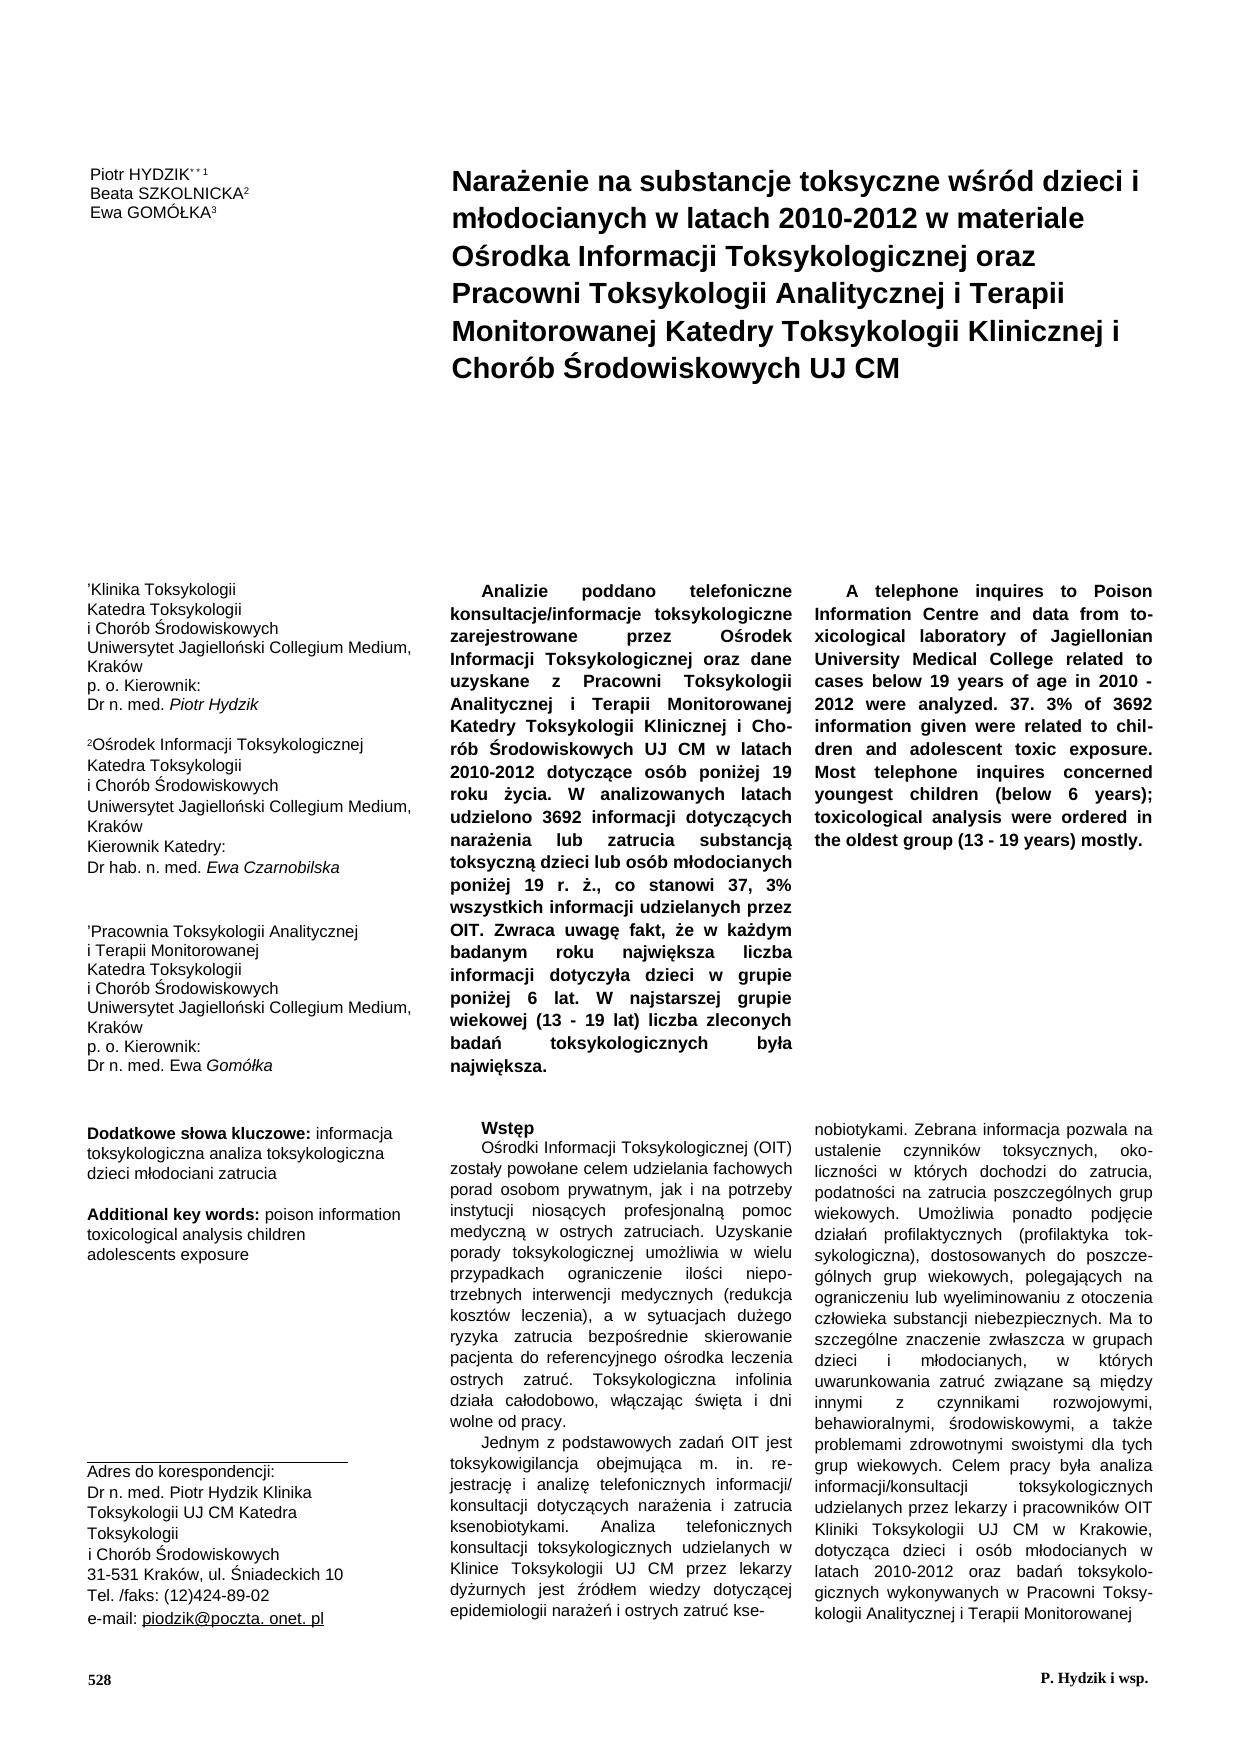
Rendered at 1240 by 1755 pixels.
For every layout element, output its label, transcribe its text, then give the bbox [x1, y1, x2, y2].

text nobiotykami. Zebrana informacja pozwala na ustalenie czynników toksycznych, oko­liczności w których dochodzi do zatrucia, podatności na zatrucia poszczególnych grup wiekowych. Umożliwia ponadto podjęcie działań profilaktycznych (profilaktyka tok­sykologiczna), dostosowanych do poszcze­gólnych grup wiekowych, polegających na ograniczeniu lub wyeliminowaniu z otocze­nia człowieka substancji niebezpiecznych. Ma to szczególne znaczenie zwłaszcza w grupach dzieci i młodocianych, w któ­rych uwarunkowania zatruć związane są między innymi z czynnikami rozwojowymi, behawioralnymi, środowiskowymi, a także problemami zdrowotnymi swoistymi dla tych grup wiekowych. Celem pracy była analiza informacji/konsultacji toksykologicznych udzielanych przez lekarzy i pracowników OIT Kliniki Toksykologii UJ CM w Krakowie, dotycząca dzieci i osób młodocianych w latach 2010-2012 oraz badań toksykolo­gicznych wykonywanych w Pracowni Toksy­kologii Analitycznej i Terapii Monitorowanej [814, 1119, 1153, 1623]
text Piotr HYDZIK* * 1 [90, 164, 260, 184]
text Wstęp [450, 1117, 792, 1138]
text p. o. Kierownik: [87, 676, 427, 695]
text Dr n. med. Ewa Gomółka [87, 1056, 427, 1075]
text Analizie poddano telefoniczne konsultacje/informacje toksykolo­giczne zarejestrowane przez Ośrodek Informacji Toksykologicznej oraz dane uzyskane z Pracowni Toksykologii Analitycznej i Terapii Monitorowanej Katedry Toksykologii Klinicznej i Cho­rób Środowiskowych UJ CM w latach 2010-2012 dotyczące osób poniżej 19 roku życia. W analizowanych latach udzielono 3692 informacji dotyczących narażenia lub zatrucia substancją toksyczną dzieci lub osób młodocia­nych poniżej 19 r. ż., co stanowi 37, 3% wszystkich informacji udzielanych przez OIT. Zwraca uwagę fakt, że w każdym badanym roku największa liczba informacji dotyczyła dzieci w grupie poniżej 6 lat. W najstarszej grupie wiekowej (13 - 19 lat) liczba zleconych badań toksykologicznych była największa. [450, 581, 792, 1076]
text Jednym z podstawowych zadań OIT jest toksykowigilancja obejmująca m. in. re­jestrację i analizę telefonicznych informacji/ konsultacji dotyczących narażenia i zatrucia ksenobiotykami. Analiza telefonicznych konsultacji toksykologicznych udzielanych w Klinice Toksykologii UJ CM przez lekarzy dyżurnych jest źródłem wiedzy dotyczącej epidemiologii narażeń i ostrych zatruć kse- [450, 1432, 792, 1620]
text ’Klinika Toksykologii [87, 580, 427, 599]
text Dr hab. n. med. Ewa Czarnobilska [87, 858, 427, 877]
text Beata SZKOLNICKA2 [90, 184, 260, 203]
text Dr n. med. Piotr Hydzik [87, 695, 427, 714]
text adolescents exposure [87, 1245, 427, 1264]
text Katedra Toksykologii [87, 599, 427, 618]
text Additional key words: poison information toxicological analysis children [87, 1205, 427, 1244]
text Dodatkowe słowa kluczowe: informacja toksykologiczna analiza toksykologiczna dzieci młodociani zatrucia [87, 1123, 427, 1183]
text Uniwersytet Jagielloński Collegium Medium, Kraków [87, 638, 427, 676]
text Adres do korespondencji: [87, 1463, 348, 1481]
text i Chorób Środowiskowych [87, 776, 427, 795]
text Uniwersytet Jagielloński Collegium Medium, Kraków [87, 796, 427, 836]
text e-mail: piodzik@poczta. onet. pl [87, 1608, 348, 1628]
text A telephone inquires to Poison Information Centre and data from to­xicological laboratory of Jagiellonian University Medical College related to cases below 19 years of age in 2010 - 2012 were analyzed. 37. 3% of 3692 information given were related to chil­dren and adolescent toxic exposure. Most telephone inquires concerned youngest children (below 6 years); toxicological analysis were ordered in the oldest group (13 - 19 years) mostly. [814, 581, 1153, 850]
text 528 [88, 1671, 117, 1688]
text i Chorób Środowiskowych [88, 1545, 348, 1564]
text Dr n. med. Piotr Hydzik Klinika Toksykologii UJ CM Katedra Toksykologii [87, 1483, 348, 1543]
text Narażenie na substancje toksyczne wśród dzieci i młodocianych w latach 2010-2012 w materiale Ośrodka Informacji Toksykologicznej oraz Pracowni Toksykologii Analitycznej i Terapii Monitorowanej Katedry Toksykologii Klinicznej i Chorób Środowiskowych UJ CM [451, 164, 1153, 385]
text Ośrodki Informacji Toksykologicznej (OIT) zostały powołane celem udzielania fa­chowych porad osobom prywatnym, jak i na potrzeby instytucji niosących profesjonalną pomoc medyczną w ostrych zatruciach. Uzy­skanie porady toksykologicznej umożliwia w wielu przypadkach ograniczenie ilości niepo­trzebnych interwencji medycznych (redukcja kosztów leczenia), a w sytuacjach dużego ryzyka zatrucia bezpośrednie skierowanie pacjenta do referencyjnego ośrodka lecze­nia ostrych zatruć. Toksykologiczna infolinia działa całodobowo, włączając święta i dni wolne od pracy. [450, 1138, 792, 1431]
text 31-531 Kraków, ul. Śniadeckich 10 Tel. /faks: (12)424-89-02 [87, 1565, 349, 1605]
text P. Hydzik i wsp. [1035, 1669, 1152, 1687]
text Ewa GOMÓŁKA3 [90, 203, 260, 222]
text Katedra Toksykologii [87, 960, 427, 979]
text ’Pracownia Toksykologii Analitycznej [87, 922, 427, 941]
text Kraków [87, 1017, 427, 1037]
text 2Ośrodek Informacji Toksykologicznej [87, 735, 427, 754]
text i Terapii Monitorowanej [87, 941, 427, 960]
text Katedra Toksykologii [87, 756, 427, 775]
text i Chorób Środowiskowych [87, 618, 427, 638]
text p. o. Kierownik: [87, 1037, 427, 1056]
text i Chorób Środowiskowych [87, 979, 427, 998]
text Uniwersytet Jagielloński Collegium Medium, [87, 998, 427, 1017]
text Kierownik Katedry: [87, 837, 427, 856]
